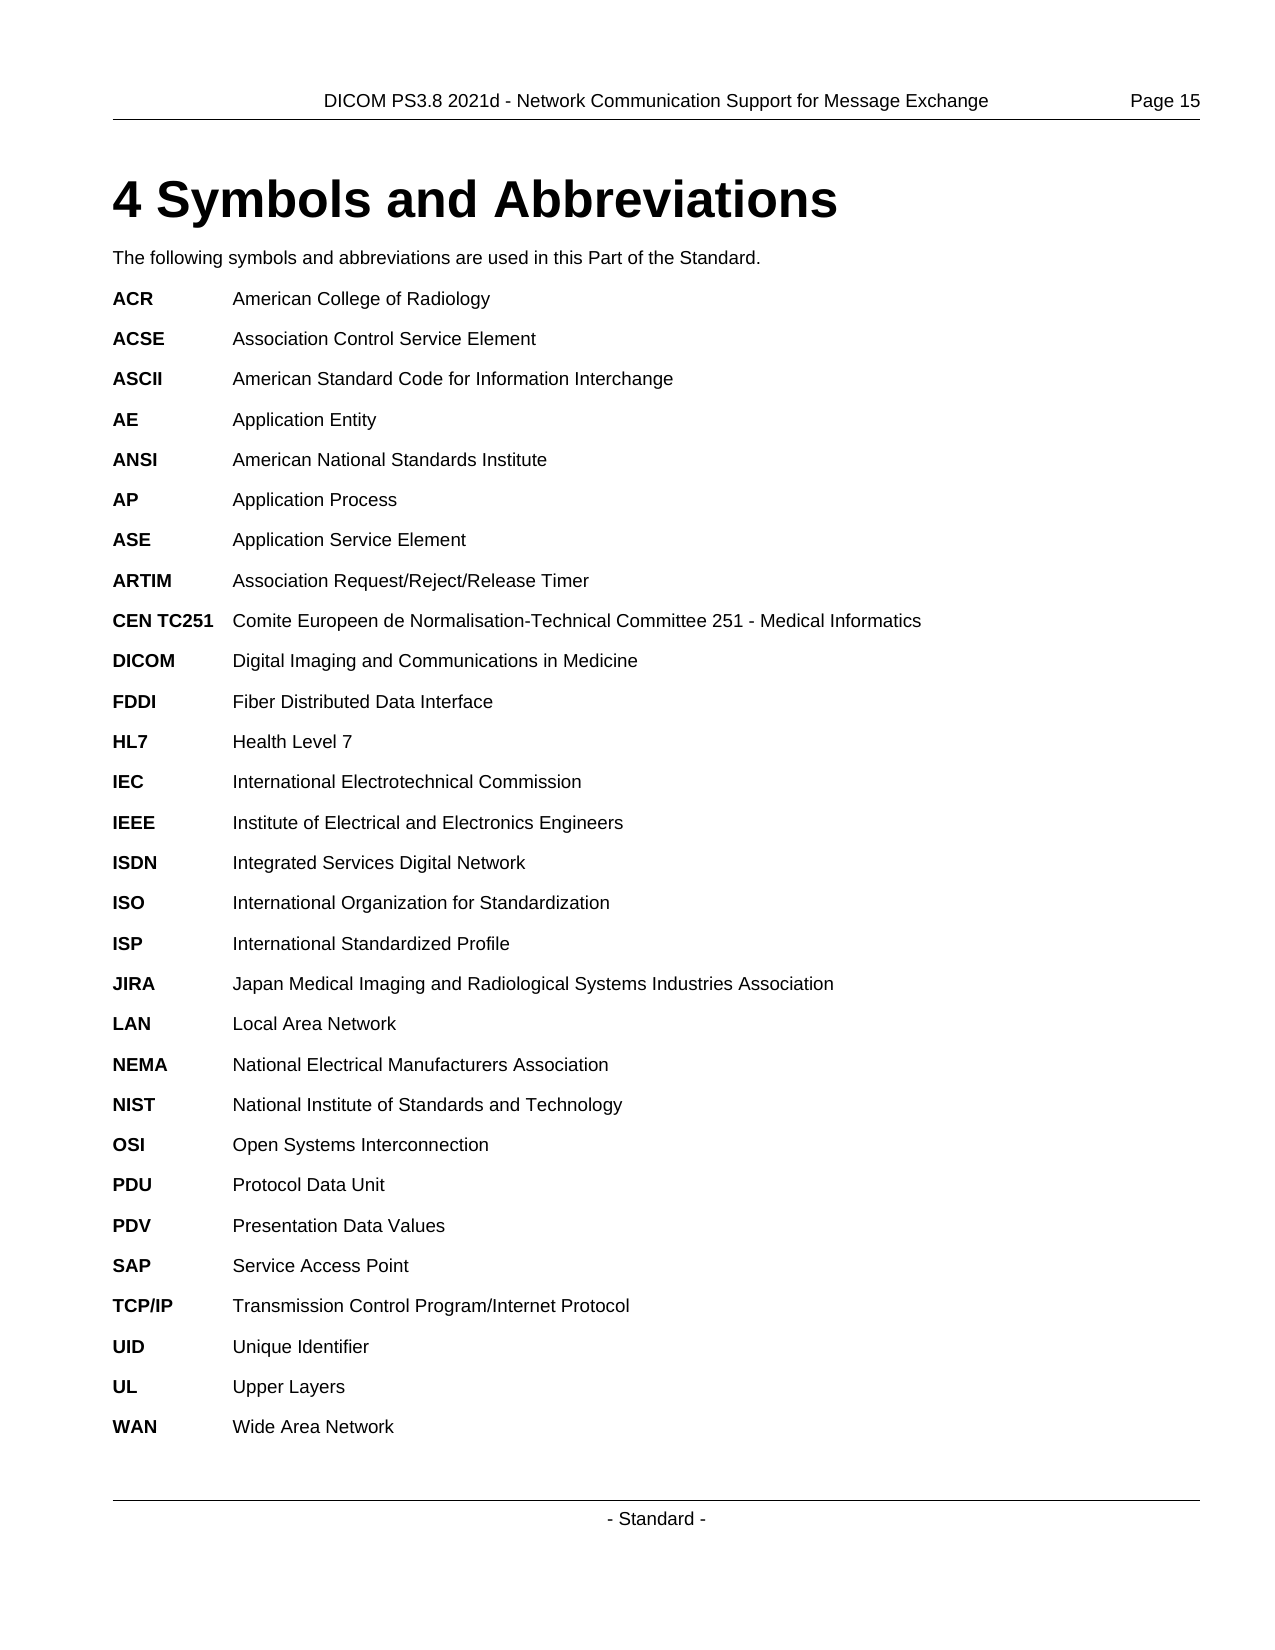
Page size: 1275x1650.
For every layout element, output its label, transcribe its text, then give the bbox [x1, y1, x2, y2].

text IEC International Electrotechnical Commission [112, 771, 1200, 793]
text FDDI Fiber Distributed Data Interface [112, 691, 1200, 712]
text ISDN Integrated Services Digital Network [112, 852, 1200, 873]
text TCP/IP Transmission Control Program/Internet Protocol [112, 1295, 1200, 1317]
text OSI Open Systems Interconnection [112, 1134, 1200, 1156]
text HL7 Health Level 7 [112, 731, 1200, 752]
text CEN TC251 Comite Europeen de Normalisation-Technical Committee 251 - Medical Informatics [112, 610, 1200, 631]
text UID Unique Identifier [112, 1336, 1200, 1357]
text JIRA Japan Medical Imaging and Radiological Systems Industries Association [112, 973, 1200, 994]
text SAP Service Access Point [112, 1255, 1200, 1276]
text DICOM Digital Imaging and Communications in Medicine [112, 650, 1200, 672]
text PDV Presentation Data Values [112, 1214, 1200, 1236]
text ASCII American Standard Code for Information Interchange [112, 368, 1200, 389]
text ISP International Standardized Profile [112, 932, 1200, 954]
text IEEE Institute of Electrical and Electronics Engineers [112, 811, 1200, 833]
text 4 Symbols and Abbreviations [112, 169, 1200, 228]
text ACR American College of Radiology [112, 287, 1200, 309]
text NIST National Institute of Standards and Technology [112, 1094, 1200, 1115]
text ACSE Association Control Service Element [112, 328, 1200, 349]
text NEMA National Electrical Manufacturers Association [112, 1053, 1200, 1075]
text The following symbols and abbreviations are used in this Part of the Standard. [112, 247, 1200, 269]
text AP Application Process [112, 489, 1200, 511]
text ANSI American National Standards Institute [112, 449, 1200, 470]
text AE Application Entity [112, 408, 1200, 430]
text PDU Protocol Data Unit [112, 1174, 1200, 1196]
text WAN Wide Area Network [112, 1416, 1200, 1438]
text UL Upper Layers [112, 1376, 1200, 1397]
text ASE Application Service Element [112, 529, 1200, 551]
text ISO International Organization for Standardization [112, 892, 1200, 914]
text LAN Local Area Network [112, 1013, 1200, 1034]
text ARTIM Association Request/Reject/Release Timer [112, 569, 1200, 591]
